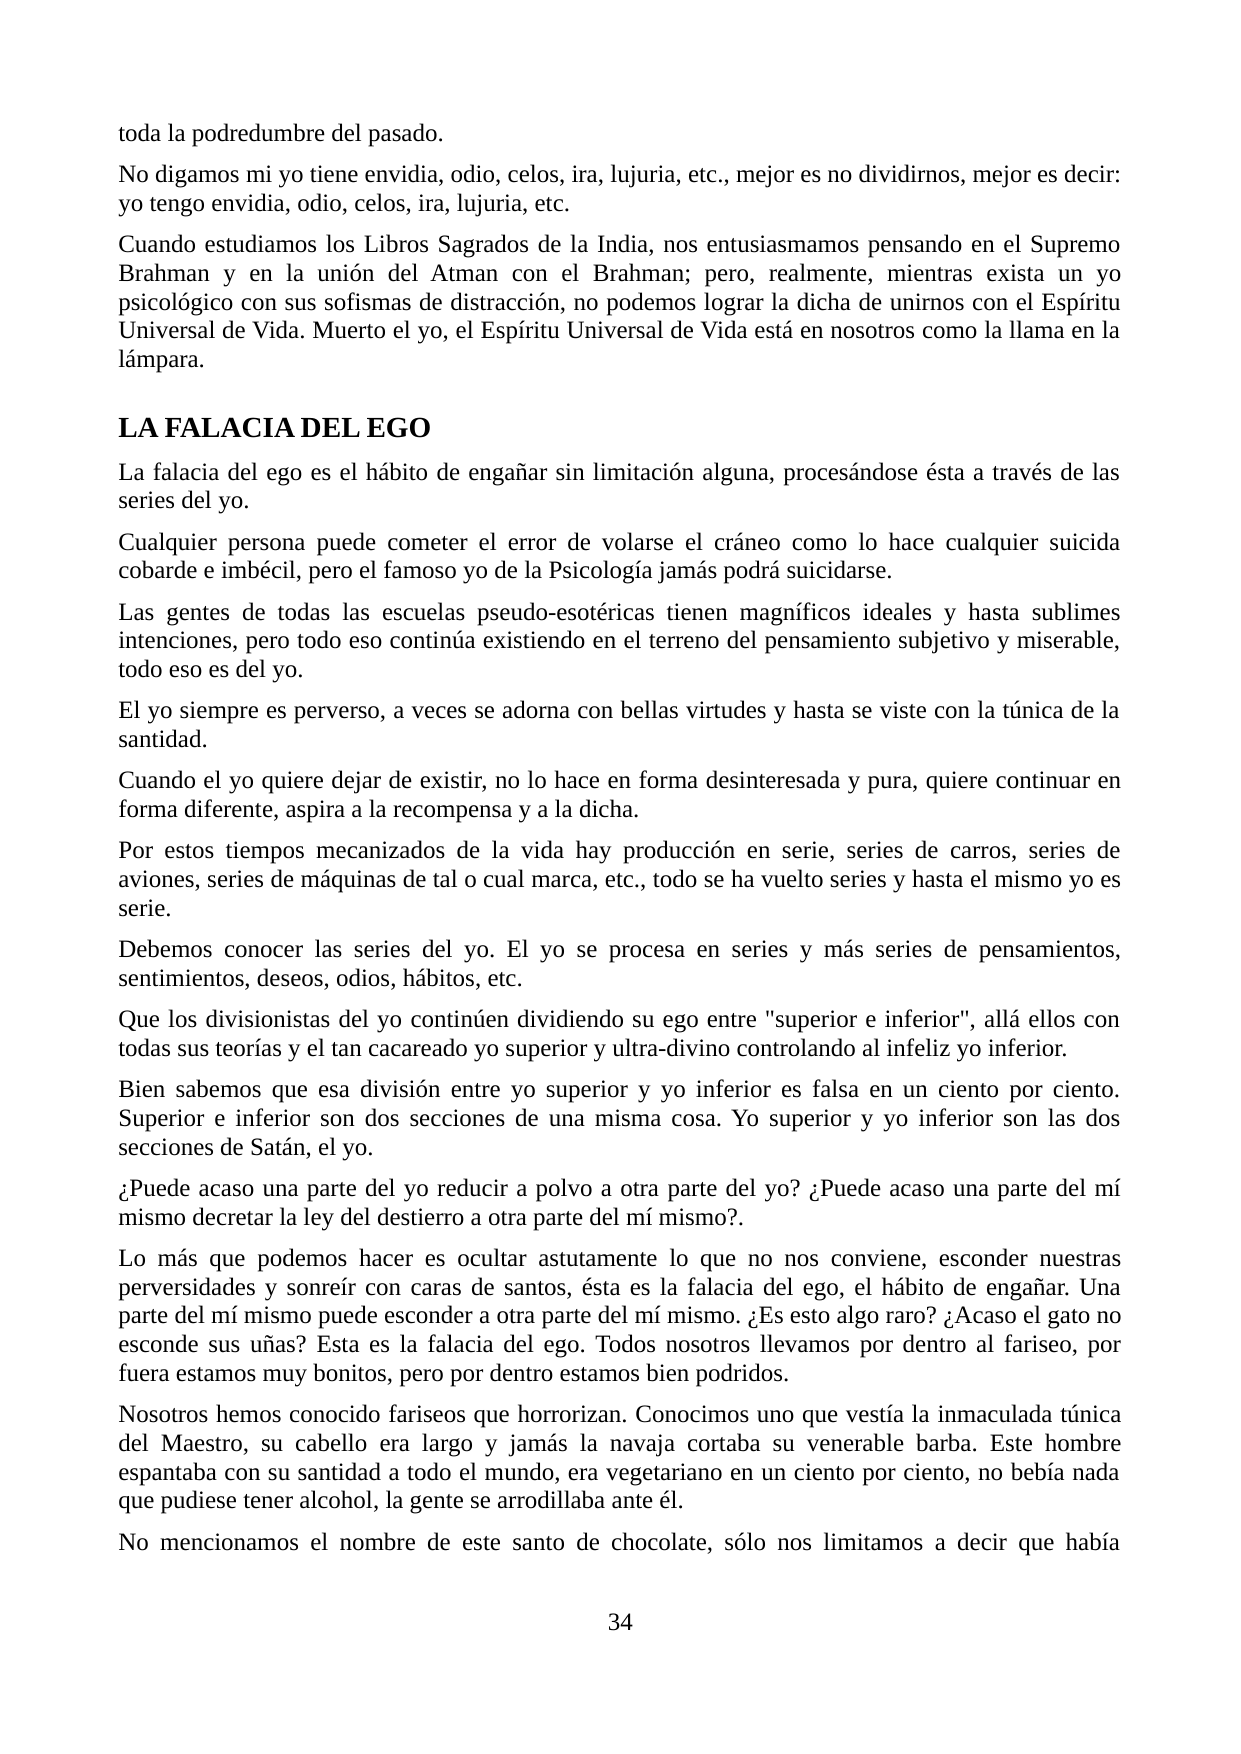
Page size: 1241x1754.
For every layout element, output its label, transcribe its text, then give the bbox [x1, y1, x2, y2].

text La falacia del ego es el hábito de engañar sin limitación alguna, procesándose ésta a través de las series del yo. [118, 457, 1122, 514]
text Que los divisionistas del yo continúen dividiendo su ego entre "superior e inferior", allá ellos con todas sus teorías y el tan cacareado yo superior y ultra-divino controlando al infeliz yo inferior. [118, 1004, 1122, 1062]
text Cualquier persona puede cometer el error de volarse el cráneo como lo hace cualquier suicida cobarde e imbécil, pero el famoso yo de la Psicología jamás podrá suicidarse. [118, 527, 1122, 584]
text Debemos conocer las series del yo. El yo se procesa en series y más series de pensamientos, sentimientos, deseos, odios, hábitos, etc. [118, 934, 1122, 992]
text El yo siempre es perverso, a veces se adorna con bellas virtudes y hasta se viste con la túnica de la santidad. [118, 695, 1122, 753]
text No digamos mi yo tiene envidia, odio, celos, ira, lujuria, etc., mejor es no dividirnos, mejor es decir: yo tengo envidia, odio, celos, ira, lujuria, etc. [118, 159, 1122, 217]
text Cuando el yo quiere dejar de existir, no lo hace en forma desinteresada y pura, quiere continuar en forma diferente, aspira a la recompensa y a la dicha. [118, 765, 1122, 823]
text Por estos tiempos mecanizados de la vida hay producción en serie, series de carros, series de aviones, series de máquinas de tal o cual marca, etc., todo se ha vuelto series y hasta el mismo yo es serie. [118, 835, 1122, 922]
text toda la podredumbre del pasado. [118, 118, 1122, 147]
text No mencionamos el nombre de este santo de chocolate, sólo nos limitamos a decir que había [118, 1527, 1122, 1555]
text Nosotros hemos conocido fariseos que horrorizan. Conocimos uno que vestía la inmaculada túnica del Maestro, su cabello era largo y jamás la navaja cortaba su venerable barba. Este hombre espantaba con su santidad a todo el mundo, era vegetariano en un ciento por ciento, no bebía nada que pudiese tener alcohol, la gente se arrodillaba ante él. [118, 1399, 1122, 1514]
subtitle LA FALACIA DEL EGO [118, 411, 1122, 444]
text Cuando estudiamos los Libros Sagrados de la India, nos entusiasmamos pensando en el Supremo Brahman y en la unión del Atman con el Brahman; pero, realmente, mientras exista un yo psicológico con sus sofismas de distracción, no podemos lograr la dicha de unirnos con el Espíritu Universal de Vida. Muerto el yo, el Espíritu Universal de Vida está en nosotros como la llama en la lámpara. [118, 229, 1122, 373]
text Lo más que podemos hacer es ocultar astutamente lo que no nos conviene, esconder nuestras perversidades y sonreír con caras de santos, ésta es la falacia del ego, el hábito de engañar. Una parte del mí mismo puede esconder a otra parte del mí mismo. ¿Es esto algo raro? ¿Acaso el gato no esconde sus uñas? Esta es la falacia del ego. Todos nosotros llevamos por dentro al fariseo, por fuera estamos muy bonitos, pero por dentro estamos bien podridos. [118, 1243, 1122, 1387]
text ¿Puede acaso una parte del yo reducir a polvo a otra parte del yo? ¿Puede acaso una parte del mí mismo decretar la ley del destierro a otra parte del mí mismo?. [118, 1173, 1122, 1230]
text Bien sabemos que esa división entre yo superior y yo inferior es falsa en un ciento por ciento. Superior e inferior son dos secciones de una misma cosa. Yo superior y yo inferior son las dos secciones de Satán, el yo. [118, 1074, 1122, 1160]
text Las gentes de todas las escuelas pseudo-esotéricas tienen magníficos ideales y hasta sublimes intenciones, pero todo eso continúa existiendo en el terreno del pensamiento subjetivo y miserable, todo eso es del yo. [118, 597, 1122, 683]
